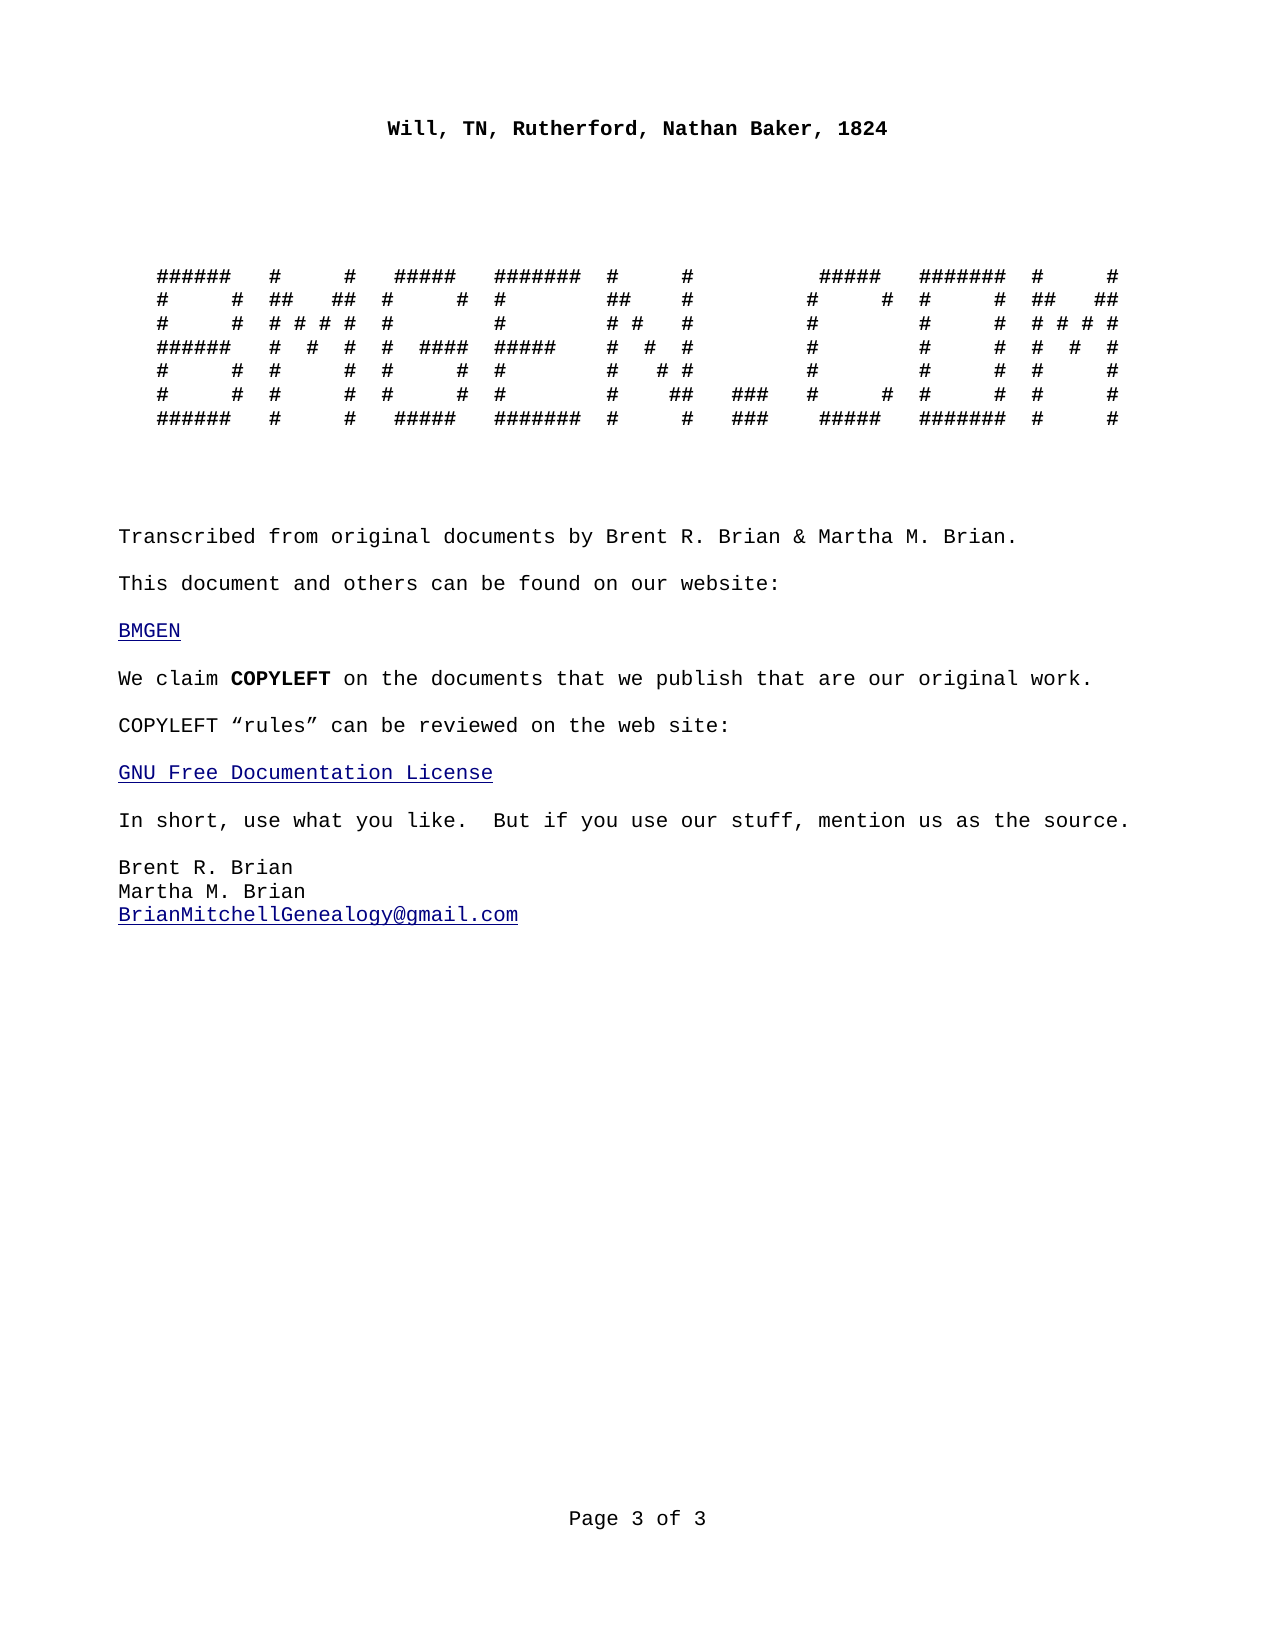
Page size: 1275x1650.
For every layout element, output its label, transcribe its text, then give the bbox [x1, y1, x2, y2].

text # # ## ## # # # ## # # # # # ## ## [118, 289, 1157, 313]
text # # # # # # # # # # # # # # # # # # [118, 313, 1157, 337]
text # # # # # # # # ## ### # # # # # # [118, 384, 1157, 408]
text # # # # # # # # # # # # # # # [118, 360, 1157, 384]
text Brent R. Brian [118, 857, 1157, 881]
text BrianMitchellGenealogy@gmail.com [118, 904, 1157, 928]
text COPYLEFT “rules” can be reviewed on the web site: [118, 715, 1157, 739]
text This document and others can be found on our website: [118, 573, 1157, 597]
text In short, use what you like. But if you use our stuff, mention us as the source. [118, 810, 1157, 833]
text Martha M. Brian [118, 881, 1157, 904]
text ###### # # ##### ####### # # ### ##### ####### # # [118, 408, 1157, 431]
text We claim COPYLEFT on the documents that we publish that are our original work. [118, 668, 1157, 691]
text ###### # # ##### ####### # # ##### ####### # # [118, 266, 1157, 289]
text ###### # # # # #### ##### # # # # # # # # # [118, 337, 1157, 360]
text GNU Free Documentation License [118, 762, 1157, 786]
text Transcribed from original documents by Brent R. Brian & Martha M. Brian. [118, 526, 1157, 549]
text BMGEN [118, 621, 1157, 644]
